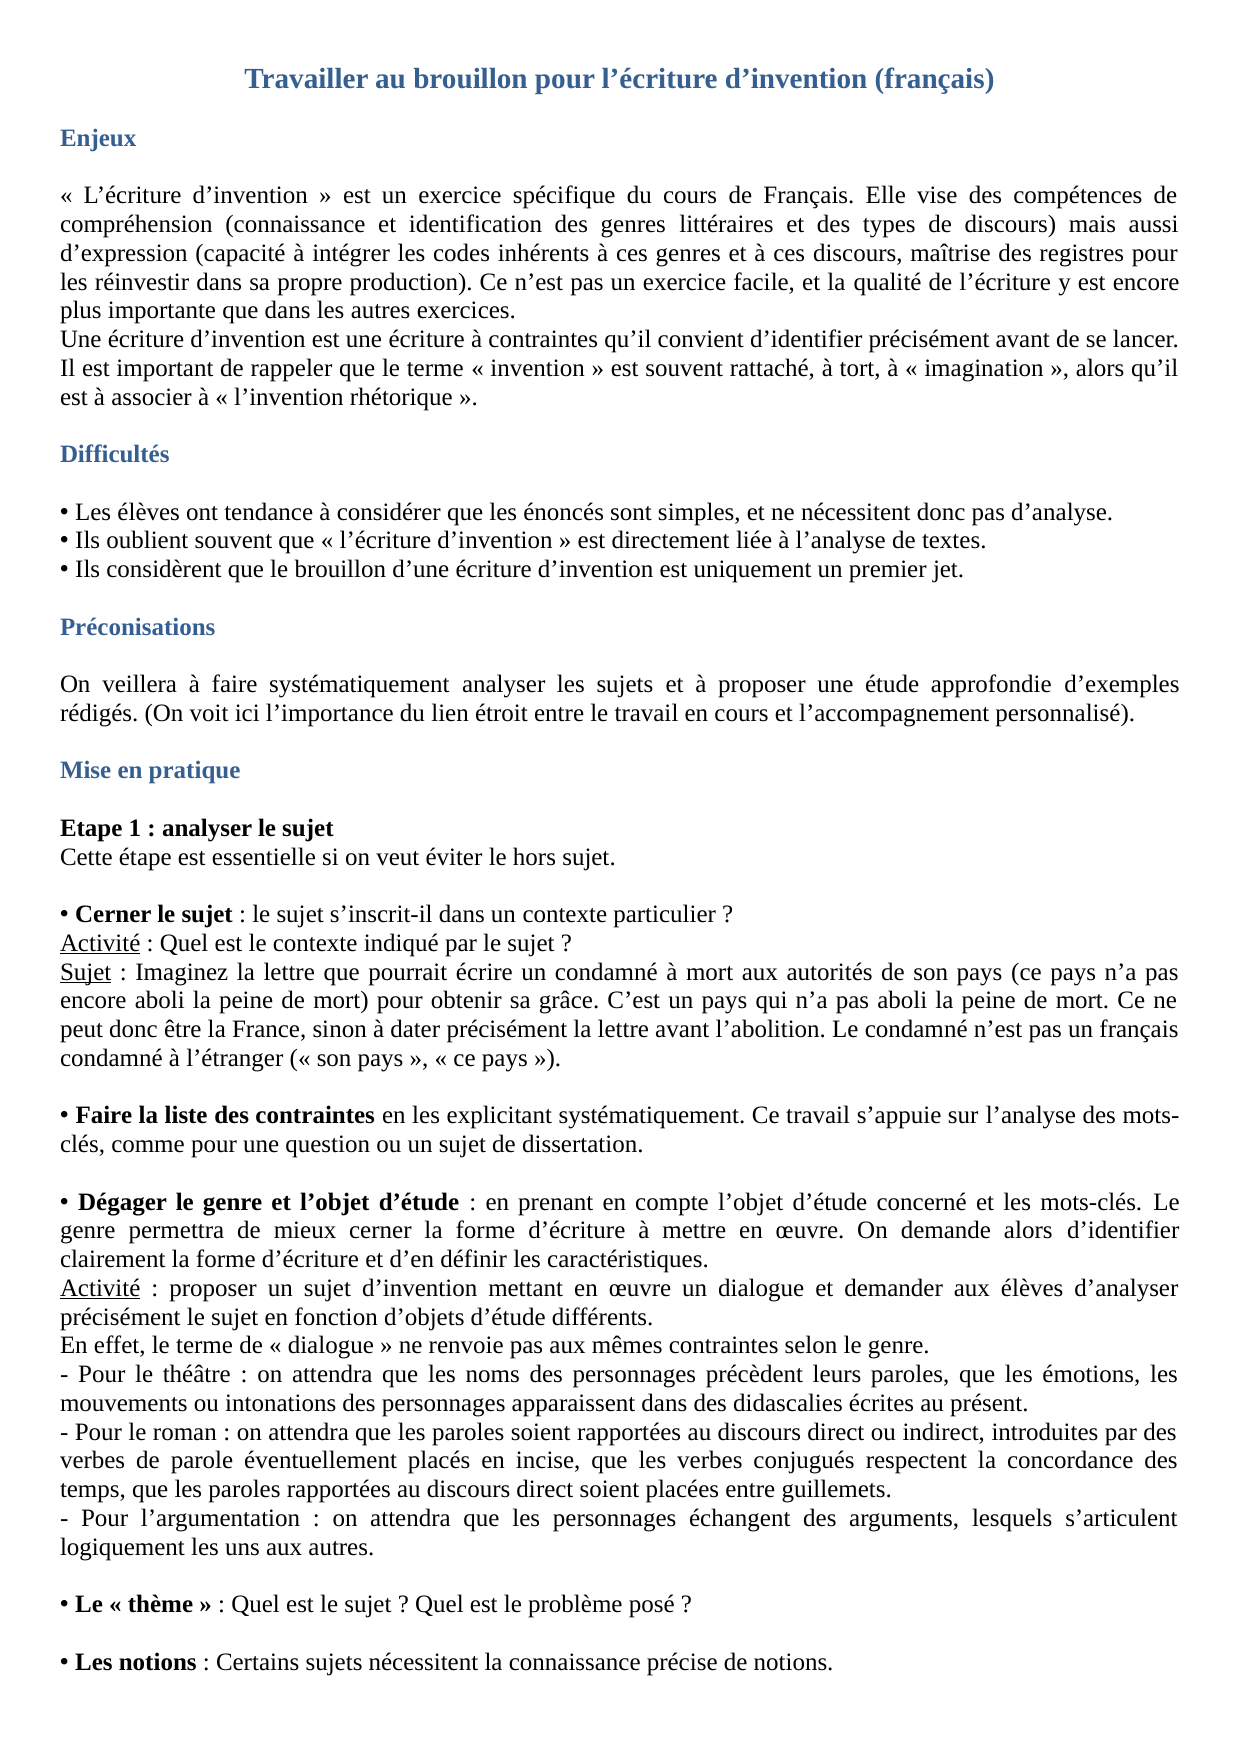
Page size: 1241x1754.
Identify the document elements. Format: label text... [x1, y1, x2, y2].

list Ils oublient souvent que « l’écriture d’invention » est directement liée à l’analyse de textes. [60, 526, 1179, 554]
subtitle Difficultés [60, 439, 1179, 468]
text « L’écriture d’invention » est un exercice spécifique du cours de Français. Elle vise des compétences de compréhension (connaissance et identification des genres littéraires et des types de discours) mais aussi d’expression (capacité à intégrer les codes inhérents à ces genres et à ces discours, maîtrise des registres pour les réinvestir dans sa propre production). Ce n’est pas un exercice facile, et la qualité de l’écriture y est encore plus importante que dans les autres exercices. [60, 181, 1179, 324]
text Etape 1 : analyser le sujet [60, 813, 1179, 842]
text Sujet : Imaginez la lettre que pourrait écrire un condamné à mort aux autorités de son pays (ce pays n’a pas encore aboli la peine de mort) pour obtenir sa grâce. C’est un pays qui n’a pas aboli la peine de mort. Ce ne peut donc être la France, sinon à dater précisément la lettre avant l’abolition. Le condamné n’est pas un français condamné à l’étranger (« son pays », « ce pays »). [60, 957, 1179, 1072]
subtitle Enjeux [60, 123, 1179, 152]
subtitle Mise en pratique [60, 756, 1179, 784]
text Cette étape est essentielle si on veut éviter le hors sujet. [60, 842, 1179, 871]
text En effet, le terme de « dialogue » ne renvoie pas aux mêmes contraintes selon le genre. [60, 1330, 1179, 1359]
list Ils considèrent que le brouillon d’une écriture d’invention est uniquement un premier jet. [60, 554, 1179, 583]
text Une écriture d’invention est une écriture à contraintes qu’il convient d’identifier précisément avant de se lancer. Il est important de rappeler que le terme « invention » est souvent rattaché, à tort, à « imagination », alors qu’il est à associer à « l’invention rhétorique ». [60, 324, 1179, 411]
list Cerner le sujet : le sujet s’inscrit-il dans un contexte particulier ? [60, 899, 1179, 928]
text On veillera à faire systématiquement analyser les sujets et à proposer une étude approfondie d’exemples rédigés. (On voit ici l’importance du lien étroit entre le travail en cours et l’accompagnement personnalisé). [60, 669, 1179, 727]
subtitle Préconisations [60, 612, 1179, 641]
text - Pour le roman : on attendra que les paroles soient rapportées au discours direct ou indirect, introduites par des verbes de parole éventuellement placés en incise, que les verbes conjugués respectent la concordance des temps, que les paroles rapportées au discours direct soient placées entre guillemets. [60, 1417, 1179, 1503]
list Faire la liste des contraintes en les explicitant systématiquement. Ce travail s’appuie sur l’analyse des mots-clés, comme pour une question ou un sujet de dissertation. [60, 1100, 1179, 1158]
text - Pour l’argumentation : on attendra que les personnages échangent des arguments, lesquels s’articulent logiquement les uns aux autres. [60, 1503, 1179, 1560]
text - Pour le théâtre : on attendra que les noms des personnages précèdent leurs paroles, que les émotions, les mouvements ou intonations des personnages apparaissent dans des didascalies écrites au présent. [60, 1359, 1179, 1417]
list Dégager le genre et l’objet d’étude : en prenant en compte l’objet d’étude concerné et les mots-clés. Le genre permettra de mieux cerner la forme d’écriture à mettre en œuvre. On demande alors d’identifier clairement la forme d’écriture et d’en définir les caractéristiques. [60, 1187, 1179, 1273]
text Activité : proposer un sujet d’invention mettant en œuvre un dialogue et demander aux élèves d’analyser précisément le sujet en fonction d’objets d’étude différents. [60, 1273, 1179, 1330]
subtitle Travailler au brouillon pour l’écriture d’invention (français) [60, 61, 1179, 94]
list Les élèves ont tendance à considérer que les énoncés sont simples, et ne nécessitent donc pas d’analyse. [60, 497, 1179, 526]
list Les notions : Certains sujets nécessitent la connaissance précise de notions. [60, 1647, 1179, 1675]
list Le « thème » : Quel est le sujet ? Quel est le problème posé ? [60, 1589, 1179, 1618]
text Activité : Quel est le contexte indiqué par le sujet ? [60, 928, 1179, 957]
